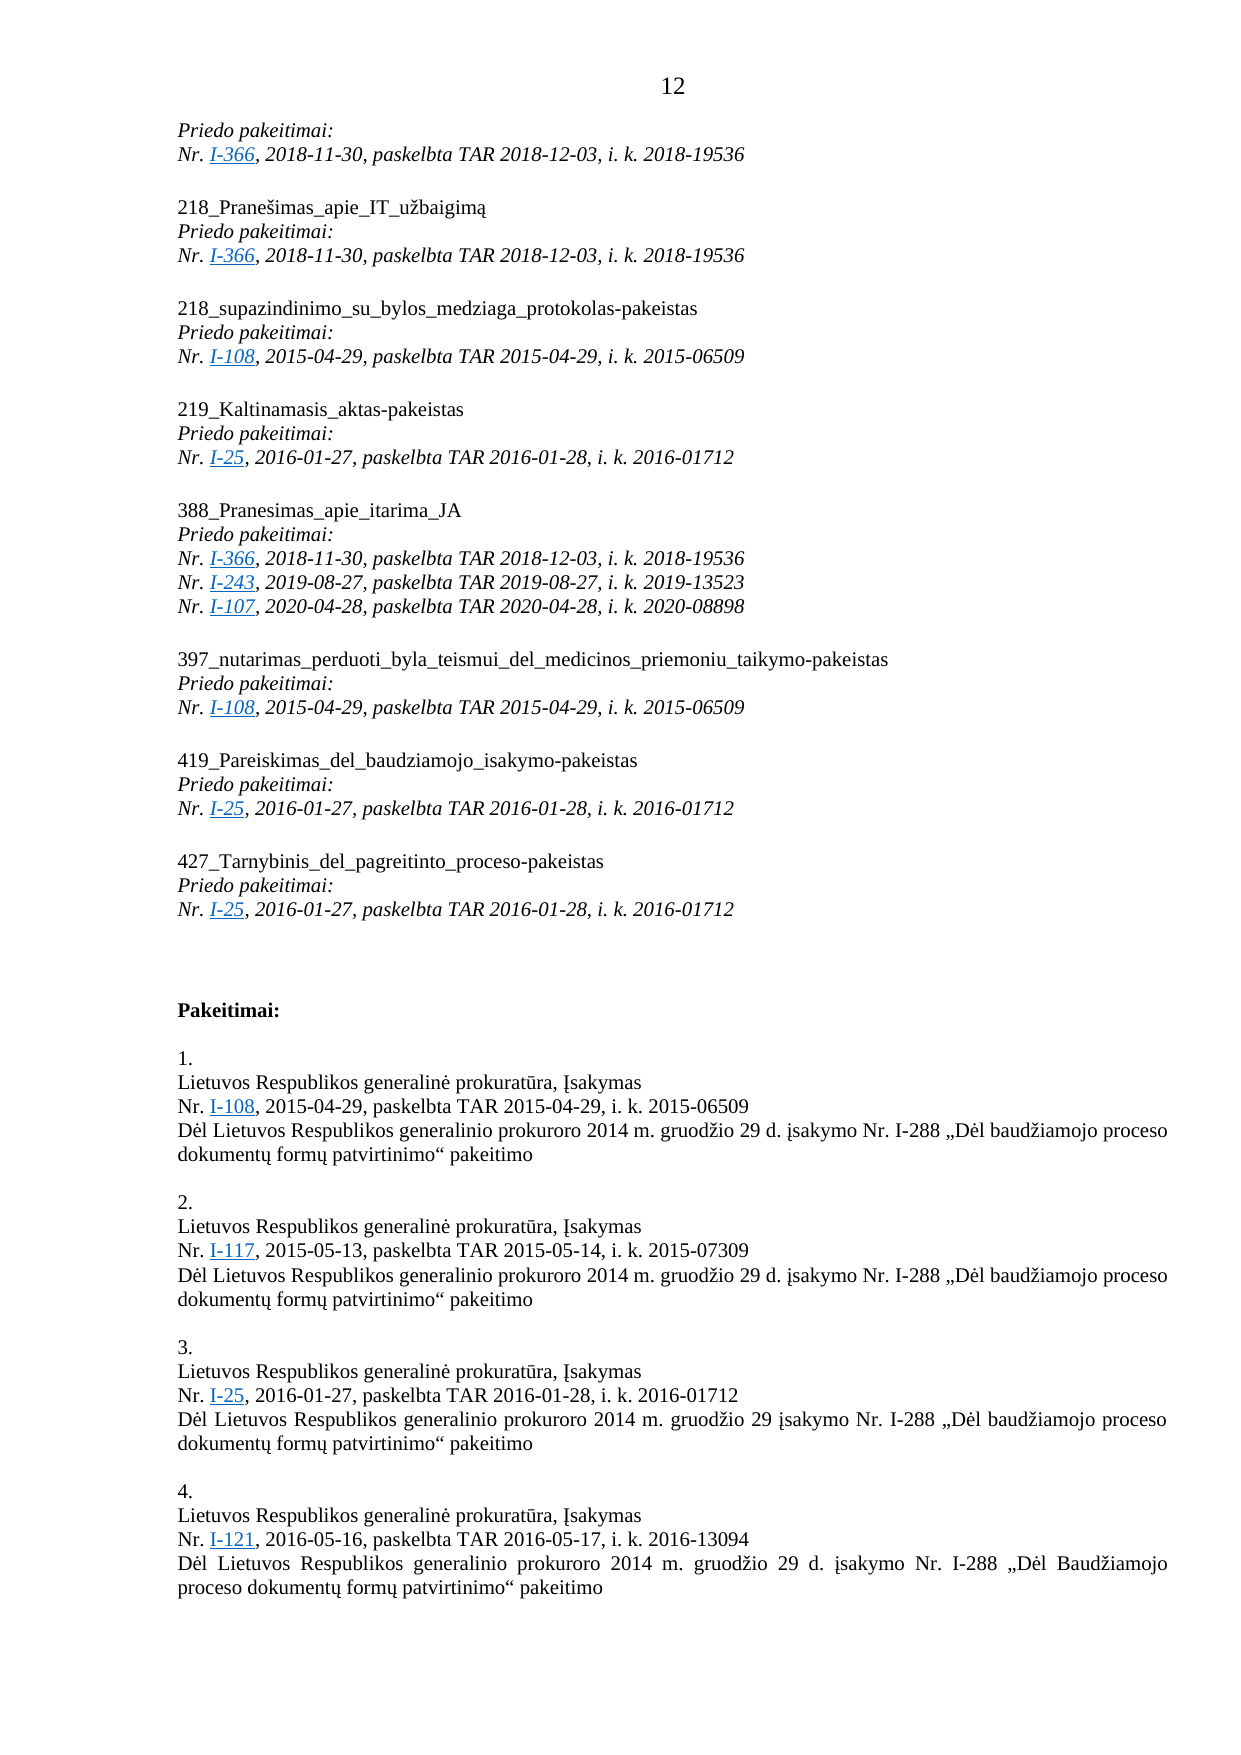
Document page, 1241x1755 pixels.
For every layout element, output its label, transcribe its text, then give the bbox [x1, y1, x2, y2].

text Nr. I-366, 2018-11-30, paskelbta TAR 2018-12-03, i. k. 2018-19536 [177, 546, 1169, 570]
text 2. [177, 1190, 1169, 1214]
text Nr. I-25, 2016-01-27, paskelbta TAR 2016-01-28, i. k. 2016-01712 [177, 796, 1169, 820]
text Priedo pakeitimai: [177, 219, 1169, 243]
text 1. [177, 1046, 1169, 1070]
text Priedo pakeitimai: [177, 421, 1169, 445]
text Dėl Lietuvos Respublikos generalinio prokuroro 2014 m. gruodžio 29 įsakymo Nr. I-288 „Dėl baudžiamojo proceso dokumentų formų patvirtinimo“ pakeitimo [177, 1407, 1169, 1455]
text Nr. I-108, 2015-04-29, paskelbta TAR 2015-04-29, i. k. 2015-06509 [177, 344, 1169, 368]
text 427_Tarnybinis_del_pagreitinto_proceso-pakeistas [177, 849, 1169, 873]
text Pakeitimai: [177, 998, 1169, 1022]
text 219_Kaltinamasis_aktas-pakeistas [177, 397, 1169, 421]
text 4. [177, 1479, 1169, 1503]
text 397_nutarimas_perduoti_byla_teismui_del_medicinos_priemoniu_taikymo-pakeistas [177, 647, 1169, 671]
text Priedo pakeitimai: [177, 772, 1169, 796]
text Nr. I-243, 2019-08-27, paskelbta TAR 2019-08-27, i. k. 2019-13523 [177, 570, 1169, 594]
text Nr. I-366, 2018-11-30, paskelbta TAR 2018-12-03, i. k. 2018-19536 [177, 243, 1169, 267]
text Nr. I-108, 2015-04-29, paskelbta TAR 2015-04-29, i. k. 2015-06509 [177, 1094, 1169, 1118]
text Nr. I-108, 2015-04-29, paskelbta TAR 2015-04-29, i. k. 2015-06509 [177, 695, 1169, 719]
text Dėl Lietuvos Respublikos generalinio prokuroro 2014 m. gruodžio 29 d. įsakymo Nr. I-288 „Dėl baudžiamojo proceso dokumentų formų patvirtinimo“ pakeitimo [177, 1118, 1169, 1166]
text 388_Pranesimas_apie_itarima_JA [177, 498, 1169, 522]
text Dėl Lietuvos Respublikos generalinio prokuroro 2014 m. gruodžio 29 d. įsakymo Nr. I-288 „Dėl baudžiamojo proceso dokumentų formų patvirtinimo“ pakeitimo [177, 1262, 1169, 1311]
text Nr. I-25, 2016-01-27, paskelbta TAR 2016-01-28, i. k. 2016-01712 [177, 445, 1169, 469]
text Nr. I-25, 2016-01-27, paskelbta TAR 2016-01-28, i. k. 2016-01712 [177, 897, 1169, 921]
text Lietuvos Respublikos generalinė prokuratūra, Įsakymas [177, 1503, 1169, 1527]
text Lietuvos Respublikos generalinė prokuratūra, Įsakymas [177, 1359, 1169, 1383]
text Lietuvos Respublikos generalinė prokuratūra, Įsakymas [177, 1070, 1169, 1094]
text Dėl Lietuvos Respublikos generalinio prokuroro 2014 m. gruodžio 29 d. įsakymo Nr. I-288 „Dėl Baudžiamojo proceso dokumentų formų patvirtinimo“ pakeitimo [177, 1551, 1169, 1599]
text Nr. I-366, 2018-11-30, paskelbta TAR 2018-12-03, i. k. 2018-19536 [177, 142, 1169, 166]
text 419_Pareiskimas_del_baudziamojo_isakymo-pakeistas [177, 748, 1169, 772]
text 218_Pranešimas_apie_IT_užbaigimą [177, 195, 1169, 219]
text Priedo pakeitimai: [177, 522, 1169, 546]
text 218_supazindinimo_su_bylos_medziaga_protokolas-pakeistas [177, 296, 1169, 320]
text Priedo pakeitimai: [177, 671, 1169, 695]
text Priedo pakeitimai: [177, 873, 1169, 897]
text Lietuvos Respublikos generalinė prokuratūra, Įsakymas [177, 1214, 1169, 1238]
text Nr. I-121, 2016-05-16, paskelbta TAR 2016-05-17, i. k. 2016-13094 [177, 1527, 1169, 1551]
text Nr. I-25, 2016-01-27, paskelbta TAR 2016-01-28, i. k. 2016-01712 [177, 1383, 1169, 1407]
text Priedo pakeitimai: [177, 118, 1169, 142]
text Priedo pakeitimai: [177, 320, 1169, 344]
text Nr. I-107, 2020-04-28, paskelbta TAR 2020-04-28, i. k. 2020-08898 [177, 594, 1169, 618]
text 3. [177, 1335, 1169, 1359]
text Nr. I-117, 2015-05-13, paskelbta TAR 2015-05-14, i. k. 2015-07309 [177, 1238, 1169, 1262]
